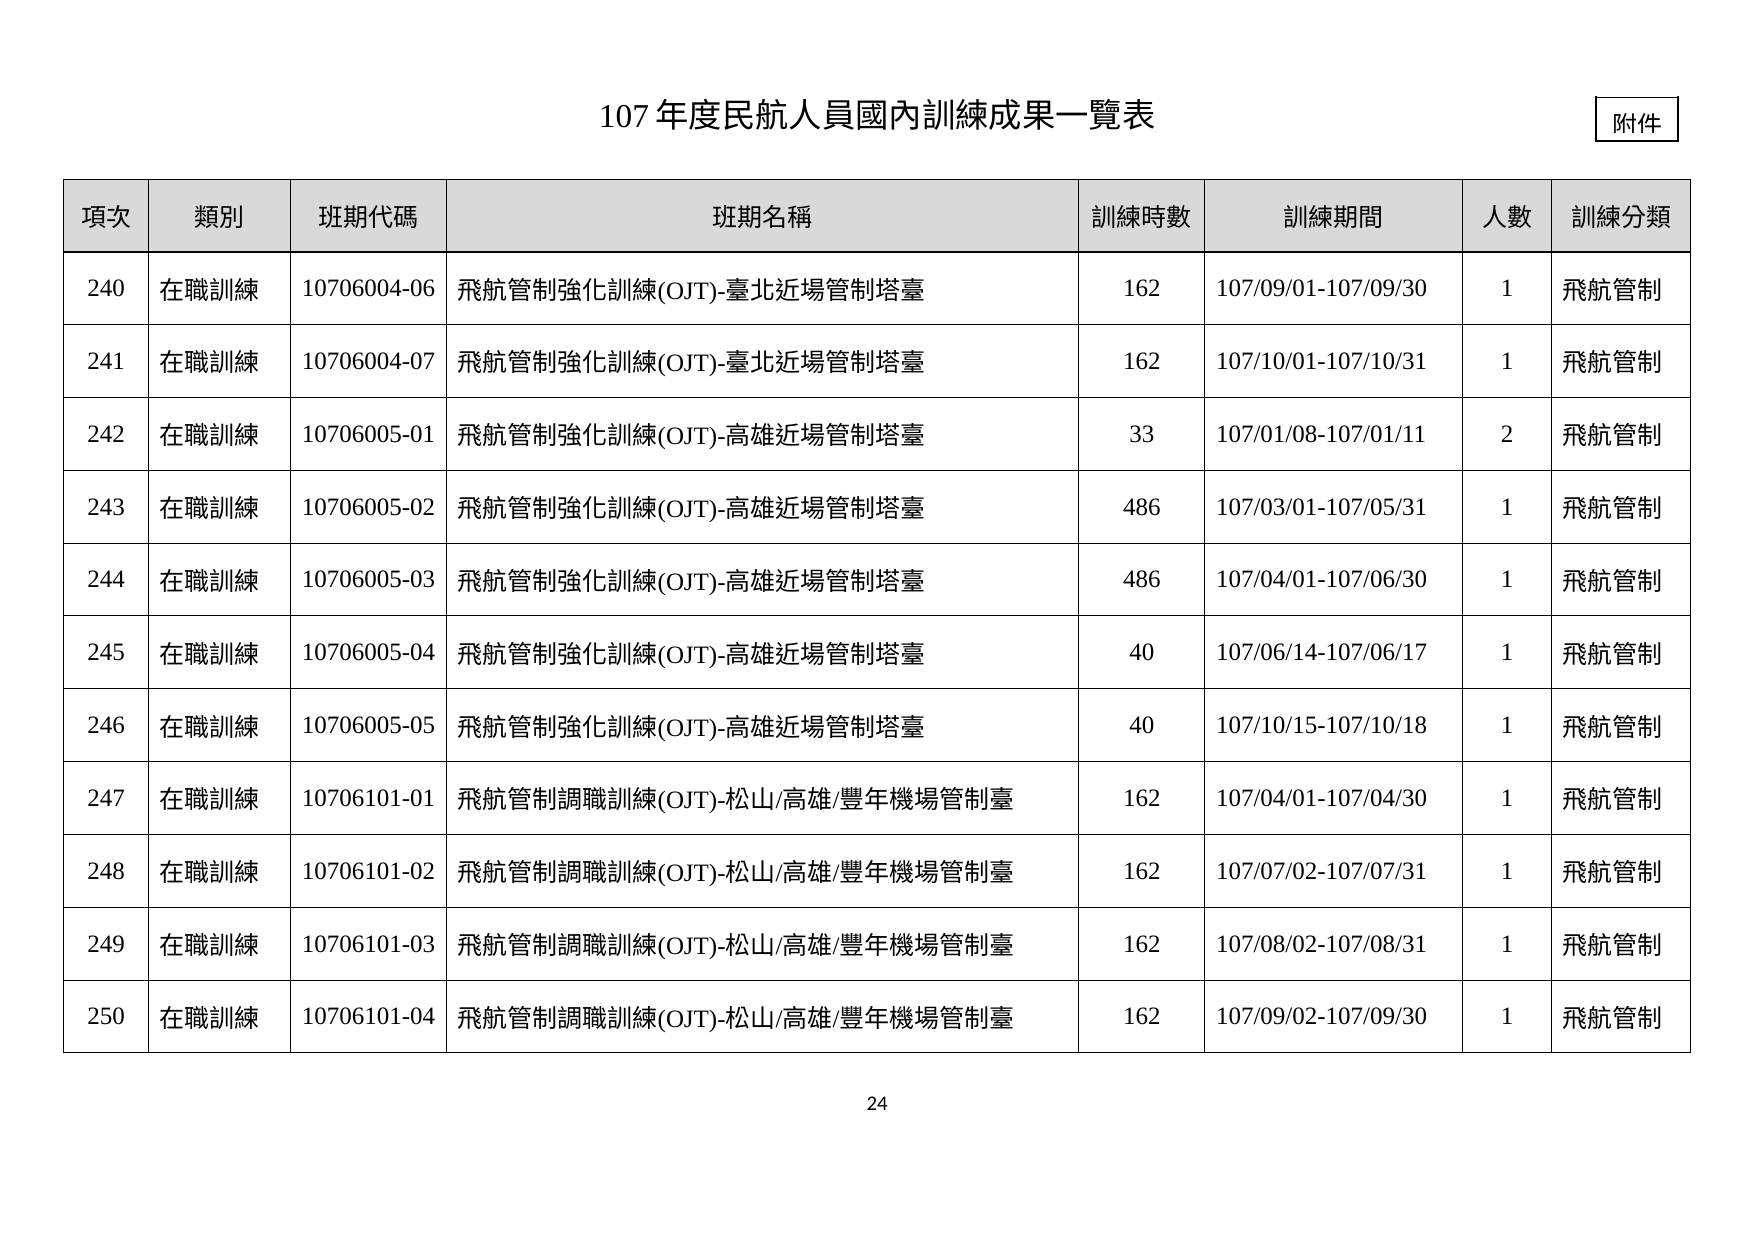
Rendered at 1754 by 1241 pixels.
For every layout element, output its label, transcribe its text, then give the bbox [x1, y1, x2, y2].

table_cell 飛航管制 [1552, 616, 1690, 688]
table_cell 240 [64, 253, 148, 324]
table_cell 242 [64, 398, 148, 470]
table_cell 10706004-07 [291, 325, 446, 397]
table_cell 飛航管制強化訓練(OJT)-臺北近場管制塔臺 [447, 325, 1078, 397]
table_cell 飛航管制 [1552, 981, 1690, 1052]
table_cell 在職訓練 [149, 544, 290, 615]
table_cell 107/08/02-107/08/31 [1205, 908, 1462, 979]
table_cell 飛航管制 [1552, 544, 1690, 615]
table_cell 162 [1079, 325, 1204, 397]
table_cell 在職訓練 [149, 325, 290, 397]
table_cell 107/03/01-107/05/31 [1205, 471, 1462, 543]
table_cell 1 [1463, 325, 1551, 397]
table_cell 162 [1079, 908, 1204, 979]
table_cell 245 [64, 616, 148, 688]
table_cell 162 [1079, 762, 1204, 834]
table_cell 1 [1463, 981, 1551, 1052]
table_cell 40 [1079, 616, 1204, 688]
table_cell 162 [1079, 253, 1204, 324]
table_cell 在職訓練 [149, 762, 290, 834]
table_cell 在職訓練 [149, 908, 290, 979]
table_cell 244 [64, 544, 148, 615]
table_cell 飛航管制強化訓練(OJT)-臺北近場管制塔臺 [447, 253, 1078, 324]
table_cell 10706101-04 [291, 981, 446, 1052]
table_cell 10706101-03 [291, 908, 446, 979]
table_cell 飛航管制強化訓練(OJT)-高雄近場管制塔臺 [447, 398, 1078, 470]
table_cell 飛航管制 [1552, 762, 1690, 834]
table_cell 107/04/01-107/06/30 [1205, 544, 1462, 615]
table_cell 248 [64, 835, 148, 907]
table_cell 飛航管制調職訓練(OJT)-松山/高雄/豐年機場管制臺 [447, 762, 1078, 834]
table_header 訓練分類 [1552, 180, 1690, 251]
table_cell 243 [64, 471, 148, 543]
table_cell 飛航管制強化訓練(OJT)-高雄近場管制塔臺 [447, 471, 1078, 543]
table_cell 飛航管制 [1552, 689, 1690, 761]
table_cell 1 [1463, 616, 1551, 688]
table_cell 10706005-03 [291, 544, 446, 615]
table_cell 1 [1463, 253, 1551, 324]
table_cell 在職訓練 [149, 471, 290, 543]
table_cell 40 [1079, 689, 1204, 761]
table_cell 在職訓練 [149, 689, 290, 761]
table_cell 飛航管制 [1552, 908, 1690, 979]
table_cell 1 [1463, 544, 1551, 615]
table_cell 飛航管制 [1552, 471, 1690, 543]
table_header 項次 [64, 180, 148, 251]
table_cell 在職訓練 [149, 835, 290, 907]
table_cell 飛航管制強化訓練(OJT)-高雄近場管制塔臺 [447, 544, 1078, 615]
table_cell 249 [64, 908, 148, 979]
table_cell 飛航管制強化訓練(OJT)-高雄近場管制塔臺 [447, 689, 1078, 761]
table_cell 486 [1079, 471, 1204, 543]
table_cell 10706005-05 [291, 689, 446, 761]
table_cell 107/09/02-107/09/30 [1205, 981, 1462, 1052]
table_cell 107/01/08-107/01/11 [1205, 398, 1462, 470]
table_header 班期名稱 [447, 180, 1078, 251]
table_cell 247 [64, 762, 148, 834]
table_cell 107/07/02-107/07/31 [1205, 835, 1462, 907]
table_cell 107/06/14-107/06/17 [1205, 616, 1462, 688]
table_cell 2 [1463, 398, 1551, 470]
table_cell 162 [1079, 835, 1204, 907]
table_cell 486 [1079, 544, 1204, 615]
table_cell 162 [1079, 981, 1204, 1052]
table_cell 10706005-04 [291, 616, 446, 688]
table_cell 33 [1079, 398, 1204, 470]
table_cell 107/10/15-107/10/18 [1205, 689, 1462, 761]
table_cell 250 [64, 981, 148, 1052]
table_cell 在職訓練 [149, 981, 290, 1052]
table_cell 1 [1463, 762, 1551, 834]
table_cell 10706005-01 [291, 398, 446, 470]
table_cell 飛航管制 [1552, 398, 1690, 470]
table_cell 飛航管制 [1552, 253, 1690, 324]
table_header 類別 [149, 180, 290, 251]
table_cell 1 [1463, 471, 1551, 543]
table_cell 246 [64, 689, 148, 761]
table_cell 241 [64, 325, 148, 397]
table_cell 1 [1463, 908, 1551, 979]
table_cell 10706005-02 [291, 471, 446, 543]
table_cell 107/04/01-107/04/30 [1205, 762, 1462, 834]
table_cell 107/09/01-107/09/30 [1205, 253, 1462, 324]
table_cell 10706101-01 [291, 762, 446, 834]
table_cell 在職訓練 [149, 616, 290, 688]
table_header 訓練期間 [1205, 180, 1462, 251]
table_cell 飛航管制 [1552, 325, 1690, 397]
table_cell 飛航管制強化訓練(OJT)-高雄近場管制塔臺 [447, 616, 1078, 688]
table_header 訓練時數 [1079, 180, 1204, 251]
table_cell 10706101-02 [291, 835, 446, 907]
table_cell 10706004-06 [291, 253, 446, 324]
table_header 人數 [1463, 180, 1551, 251]
table_header 班期代碼 [291, 180, 446, 251]
table_cell 飛航管制調職訓練(OJT)-松山/高雄/豐年機場管制臺 [447, 908, 1078, 979]
table_cell 1 [1463, 689, 1551, 761]
table_cell 飛航管制調職訓練(OJT)-松山/高雄/豐年機場管制臺 [447, 981, 1078, 1052]
table_cell 1 [1463, 835, 1551, 907]
table_cell 107/10/01-107/10/31 [1205, 325, 1462, 397]
table_cell 在職訓練 [149, 398, 290, 470]
table_cell 在職訓練 [149, 253, 290, 324]
table_cell 飛航管制 [1552, 835, 1690, 907]
table_cell 飛航管制調職訓練(OJT)-松山/高雄/豐年機場管制臺 [447, 835, 1078, 907]
